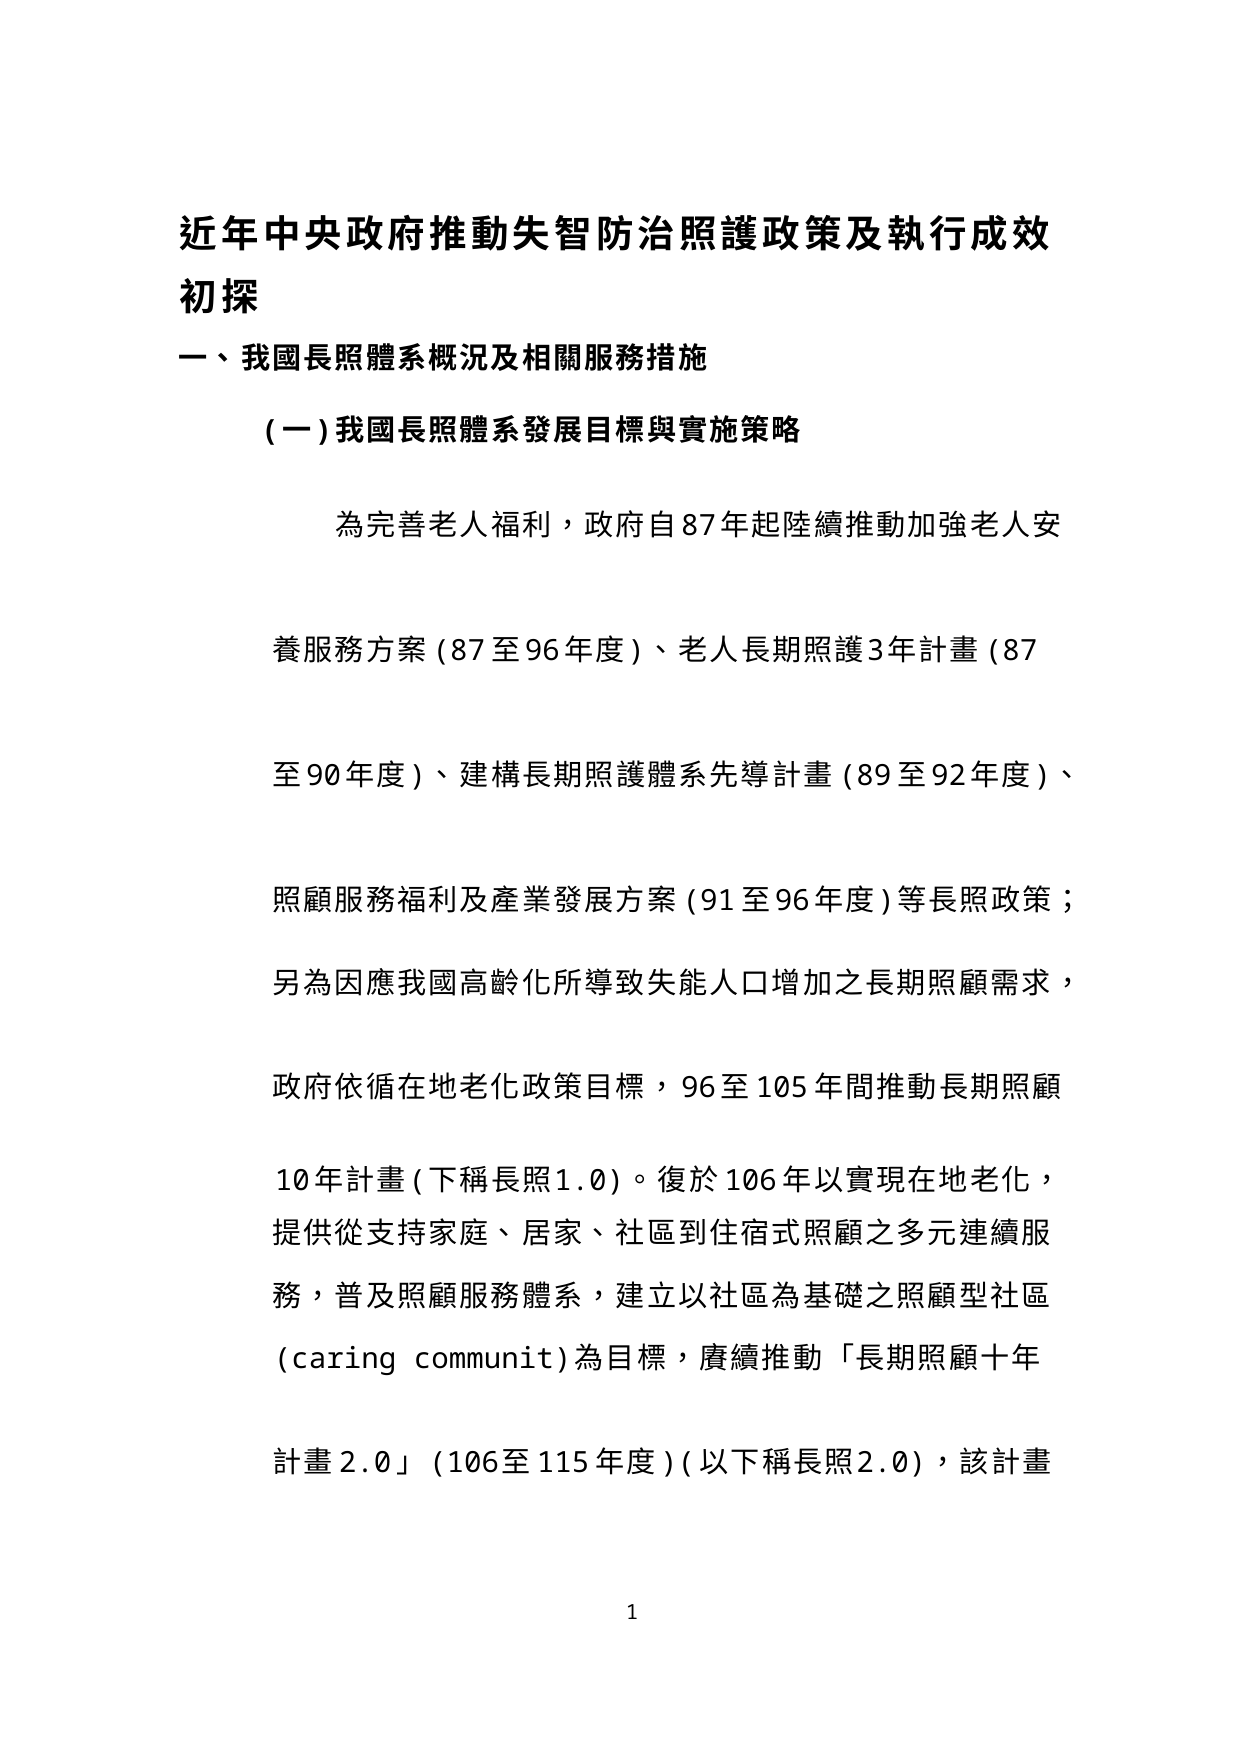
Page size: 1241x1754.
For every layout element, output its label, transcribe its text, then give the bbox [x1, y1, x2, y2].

text 一、我國長照體系概況及相關服務措施 [177, 314, 1063, 377]
text 為完善老人福利，政府自87年起陸續推動加強老人安養服務方案(87至96年度)、老人長期照護3年計畫(87至90年度)、建構長期照護體系先導計畫(89至92年度)、照顧服務福利及產業發展方案(91至96年度)等長照政策；另為因應我國高齡化所導致失能人口增加之長期照顧需求，政府依循在地老化政策目標，96至105年間推動長期照顧10年計畫(下稱長照1.0)。復於106年以實現在地老化，提供從支持家庭、居家、社區到住宿式照顧之多元連續服務，普及照顧服務體系，建立以社區為基礎之照顧型社區(caring communit)為目標，賡續推動「長期照顧十年計畫2.0」(106至115年度)(以下稱長照2.0)，該計畫有建立優質、平價、普及之長照服務體系等4大目標，以及建立以服務使用者為中心之服務體系等10項實施策略(詳表2-1-1)。 [266, 439, 1063, 1502]
text 近年中央政府推動失智防治照護政策及執行成效初探 [177, 189, 1063, 314]
text (一)我國長照體系發展目標與實施策略 [236, 377, 1063, 439]
